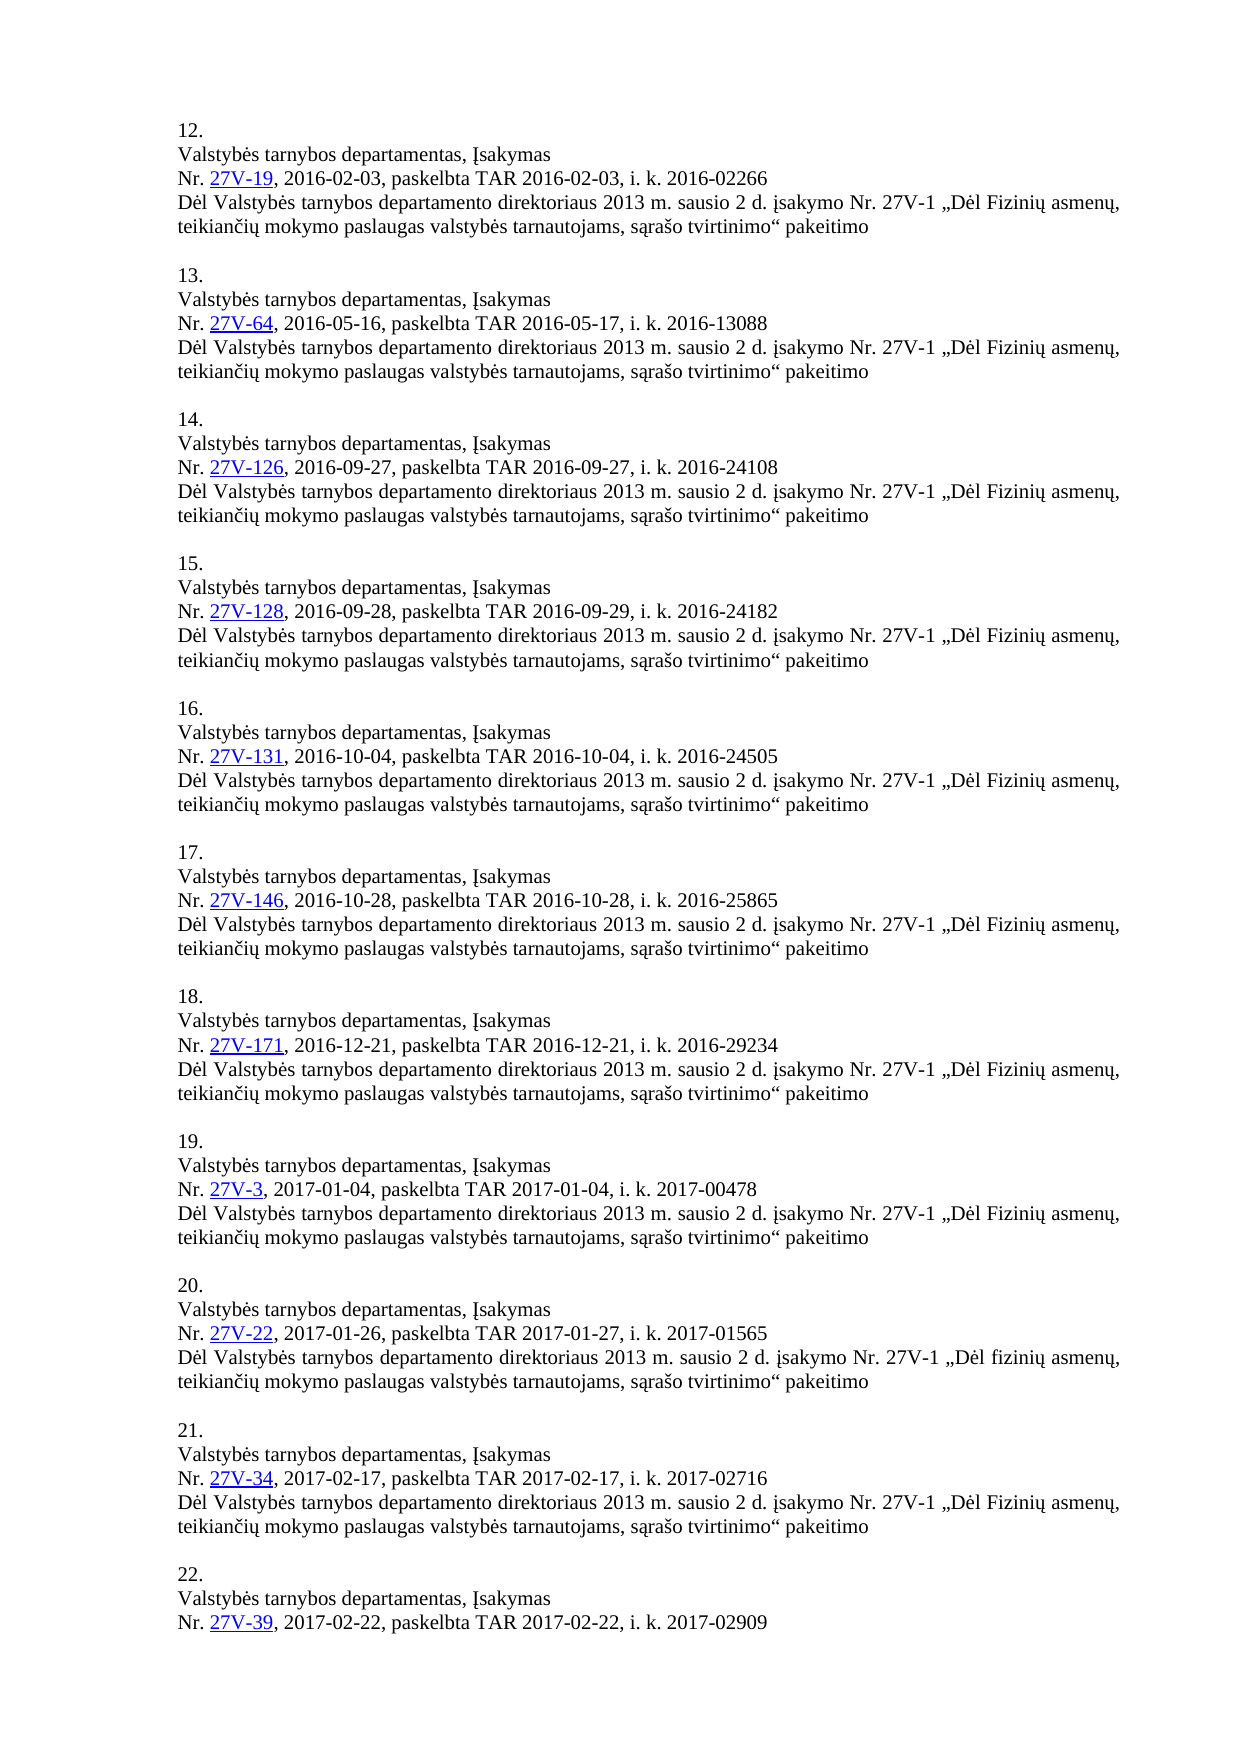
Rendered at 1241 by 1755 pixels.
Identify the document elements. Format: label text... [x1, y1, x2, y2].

text Valstybės tarnybos departamentas, Įsakymas [177, 431, 1122, 455]
text 22. [177, 1562, 1122, 1586]
text Dėl Valstybės tarnybos departamento direktoriaus 2013 m. sausio 2 d. įsakymo Nr. 27V-1 „Dėl fizinių asmenų, teikiančių mokymo paslaugas valstybės tarnautojams, sąrašo tvirtinimo“ pakeitimo [177, 1345, 1122, 1393]
text Valstybės tarnybos departamentas, Įsakymas [177, 1586, 1122, 1610]
text Nr. 27V-171, 2016-12-21, paskelbta TAR 2016-12-21, i. k. 2016-29234 [177, 1032, 1122, 1057]
text Valstybės tarnybos departamentas, Įsakymas [177, 864, 1122, 888]
text Nr. 27V-64, 2016-05-16, paskelbta TAR 2016-05-17, i. k. 2016-13088 [177, 311, 1122, 335]
text 14. [177, 407, 1122, 431]
text Nr. 27V-39, 2017-02-22, paskelbta TAR 2017-02-22, i. k. 2017-02909 [177, 1610, 1122, 1634]
text Nr. 27V-128, 2016-09-28, paskelbta TAR 2016-09-29, i. k. 2016-24182 [177, 599, 1122, 623]
text 15. [177, 551, 1122, 575]
text Dėl Valstybės tarnybos departamento direktoriaus 2013 m. sausio 2 d. įsakymo Nr. 27V-1 „Dėl Fizinių asmenų, teikiančių mokymo paslaugas valstybės tarnautojams, sąrašo tvirtinimo“ pakeitimo [177, 335, 1122, 383]
text Valstybės tarnybos departamentas, Įsakymas [177, 1297, 1122, 1321]
text 20. [177, 1273, 1122, 1297]
text Dėl Valstybės tarnybos departamento direktoriaus 2013 m. sausio 2 d. įsakymo Nr. 27V-1 „Dėl Fizinių asmenų, teikiančių mokymo paslaugas valstybės tarnautojams, sąrašo tvirtinimo“ pakeitimo [177, 479, 1122, 527]
text 13. [177, 262, 1122, 287]
text Dėl Valstybės tarnybos departamento direktoriaus 2013 m. sausio 2 d. įsakymo Nr. 27V-1 „Dėl Fizinių asmenų, teikiančių mokymo paslaugas valstybės tarnautojams, sąrašo tvirtinimo“ pakeitimo [177, 1490, 1122, 1538]
text 19. [177, 1129, 1122, 1153]
text 12. [177, 118, 1122, 142]
text 17. [177, 840, 1122, 864]
text 16. [177, 696, 1122, 720]
text Valstybės tarnybos departamentas, Įsakymas [177, 1008, 1122, 1032]
text Dėl Valstybės tarnybos departamento direktoriaus 2013 m. sausio 2 d. įsakymo Nr. 27V-1 „Dėl Fizinių asmenų, teikiančių mokymo paslaugas valstybės tarnautojams, sąrašo tvirtinimo“ pakeitimo [177, 1201, 1122, 1249]
text Nr. 27V-19, 2016-02-03, paskelbta TAR 2016-02-03, i. k. 2016-02266 [177, 166, 1122, 190]
text Dėl Valstybės tarnybos departamento direktoriaus 2013 m. sausio 2 d. įsakymo Nr. 27V-1 „Dėl Fizinių asmenų, teikiančių mokymo paslaugas valstybės tarnautojams, sąrašo tvirtinimo“ pakeitimo [177, 190, 1122, 238]
text 21. [177, 1417, 1122, 1442]
text Valstybės tarnybos departamentas, Įsakymas [177, 287, 1122, 311]
text Nr. 27V-34, 2017-02-17, paskelbta TAR 2017-02-17, i. k. 2017-02716 [177, 1466, 1122, 1490]
text Valstybės tarnybos departamentas, Įsakymas [177, 1153, 1122, 1177]
text Valstybės tarnybos departamentas, Įsakymas [177, 1442, 1122, 1466]
text Valstybės tarnybos departamentas, Įsakymas [177, 575, 1122, 599]
text 18. [177, 984, 1122, 1008]
text Dėl Valstybės tarnybos departamento direktoriaus 2013 m. sausio 2 d. įsakymo Nr. 27V-1 „Dėl Fizinių asmenų, teikiančių mokymo paslaugas valstybės tarnautojams, sąrašo tvirtinimo“ pakeitimo [177, 1057, 1122, 1105]
text Nr. 27V-146, 2016-10-28, paskelbta TAR 2016-10-28, i. k. 2016-25865 [177, 888, 1122, 912]
text Nr. 27V-22, 2017-01-26, paskelbta TAR 2017-01-27, i. k. 2017-01565 [177, 1321, 1122, 1345]
text Valstybės tarnybos departamentas, Įsakymas [177, 142, 1122, 166]
text Nr. 27V-131, 2016-10-04, paskelbta TAR 2016-10-04, i. k. 2016-24505 [177, 744, 1122, 768]
text Valstybės tarnybos departamentas, Įsakymas [177, 720, 1122, 744]
text Dėl Valstybės tarnybos departamento direktoriaus 2013 m. sausio 2 d. įsakymo Nr. 27V-1 „Dėl Fizinių asmenų, teikiančių mokymo paslaugas valstybės tarnautojams, sąrašo tvirtinimo“ pakeitimo [177, 768, 1122, 816]
text Nr. 27V-3, 2017-01-04, paskelbta TAR 2017-01-04, i. k. 2017-00478 [177, 1177, 1122, 1201]
text Dėl Valstybės tarnybos departamento direktoriaus 2013 m. sausio 2 d. įsakymo Nr. 27V-1 „Dėl Fizinių asmenų, teikiančių mokymo paslaugas valstybės tarnautojams, sąrašo tvirtinimo“ pakeitimo [177, 912, 1122, 960]
text Nr. 27V-126, 2016-09-27, paskelbta TAR 2016-09-27, i. k. 2016-24108 [177, 455, 1122, 479]
text Dėl Valstybės tarnybos departamento direktoriaus 2013 m. sausio 2 d. įsakymo Nr. 27V-1 „Dėl Fizinių asmenų, teikiančių mokymo paslaugas valstybės tarnautojams, sąrašo tvirtinimo“ pakeitimo [177, 623, 1122, 672]
